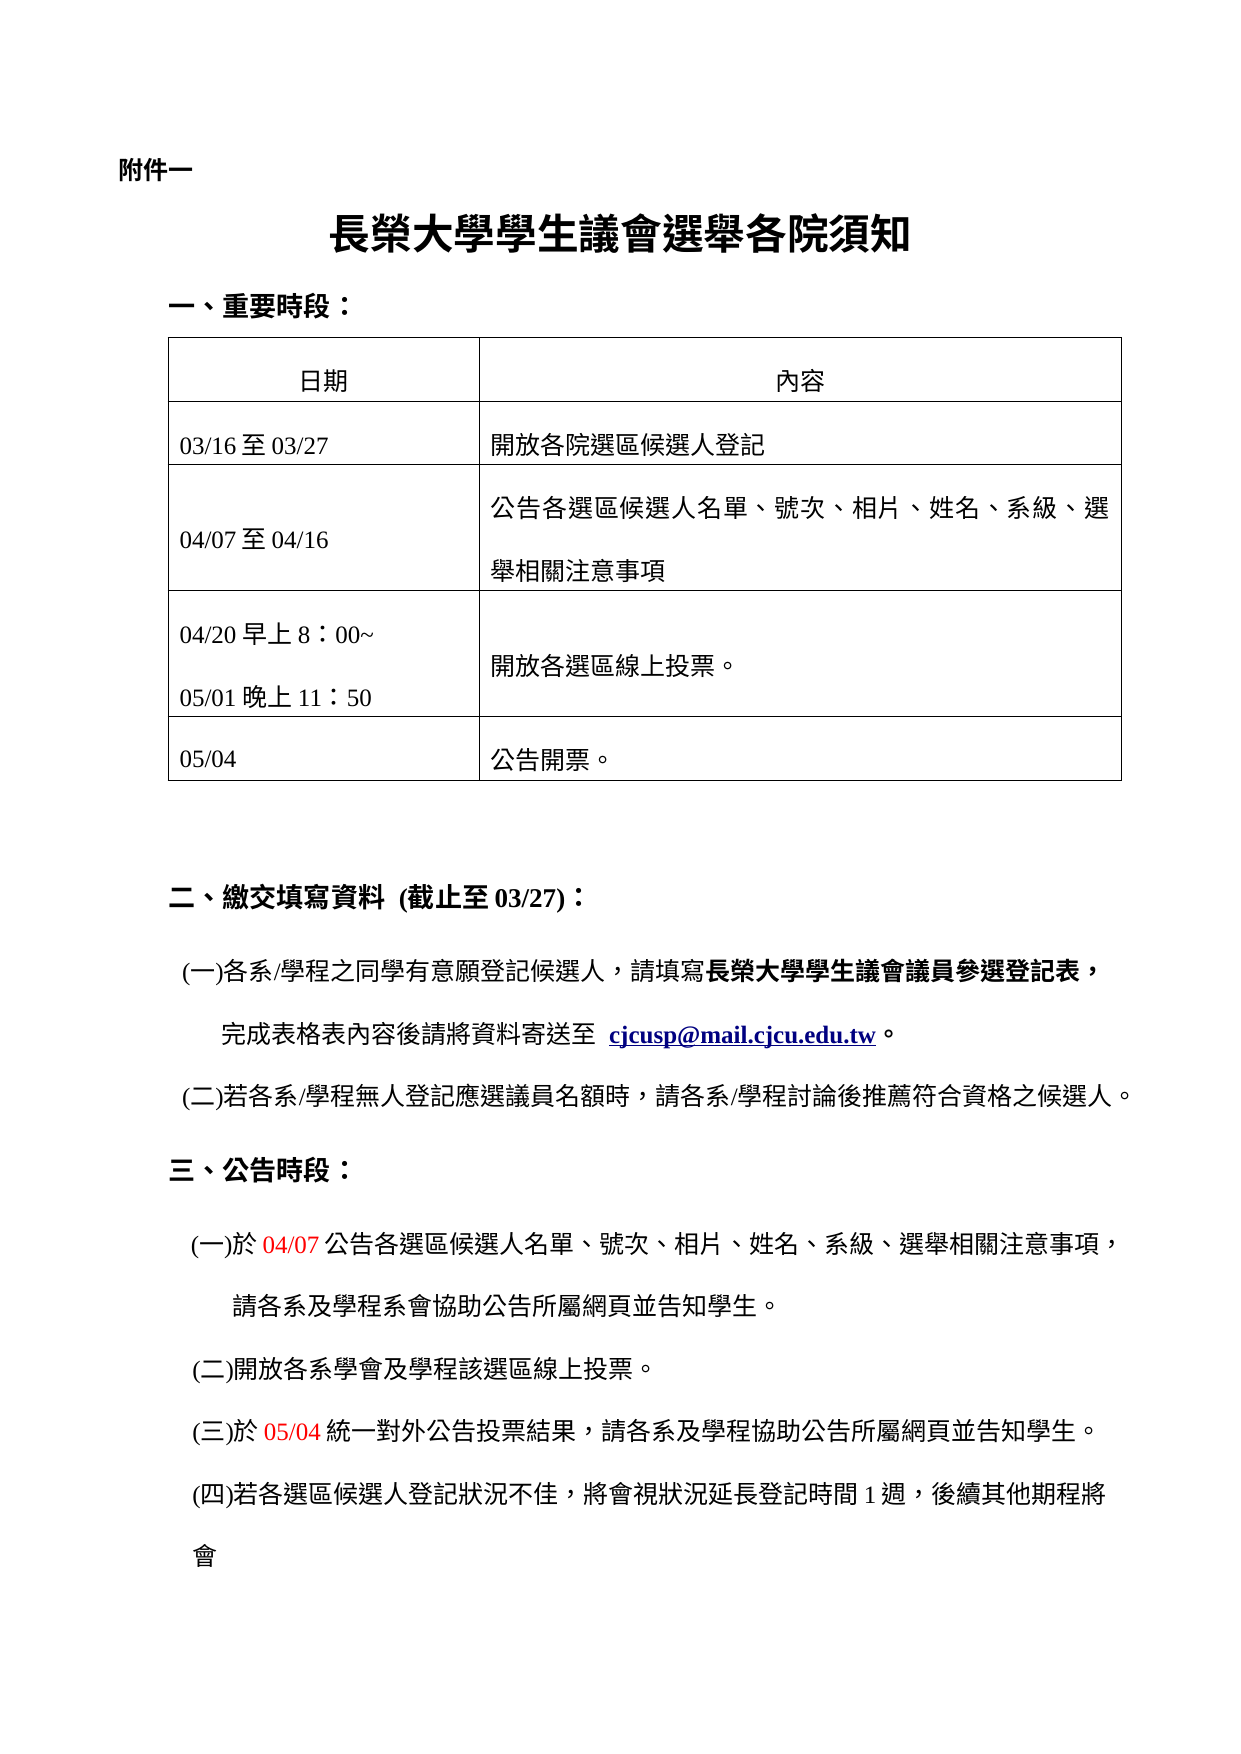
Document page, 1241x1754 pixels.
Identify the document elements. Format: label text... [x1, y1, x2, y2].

text (四)若各選區候選人登記狀況不佳，將會視狀況延長登記時間1週，後續其他期程將會 [192, 1451, 1122, 1576]
text (三)於05/04統一對外公告投票結果，請各系及學程協助公告所屬網頁並告知學生。 [192, 1388, 1122, 1451]
table_cell 05/04 [169, 717, 479, 780]
table_cell 04/20 早上8：00~ 05/01 晚上11：50 [169, 591, 479, 716]
table_cell 公告開票。 [480, 717, 1121, 780]
text 二、繳交填寫資料 (截止至03/27)： [168, 854, 1122, 917]
text 附件一 [118, 127, 1122, 189]
table_header 日期 [169, 338, 479, 401]
table_cell 04/07至04/16 [169, 465, 479, 590]
text (二)開放各系學會及學程該選區線上投票。 [192, 1326, 1122, 1388]
text 三、公告時段： [168, 1127, 1122, 1189]
table_header 內容 [480, 338, 1121, 401]
text 長榮大學學生議會選舉各院須知 [118, 189, 1122, 252]
table_cell 開放各院選區候選人登記 [480, 402, 1121, 464]
table_cell 開放各選區線上投票。 [480, 591, 1121, 716]
text (一)於04/07公告各選區候選人名單、號次、相片、姓名、系級、選舉相關注意事項，請各系及學程系會協助公告所屬網頁並告知學生。 [191, 1201, 1122, 1326]
table_cell 公告各選區候選人名單、號次、相片、姓名、系級、選舉相關注意事項 [480, 465, 1121, 590]
table_cell 03/16至03/27 [169, 402, 479, 464]
text (一)各系/學程之同學有意願登記候選人，請填寫長榮大學學生議會議員參選登記表，完成表格表內容後請將資料寄送至 cjcusp@mail.cjcu.edu.tw。 [119, 928, 1122, 1053]
text 一、重要時段： [168, 263, 1122, 326]
text (二)若各系/學程無人登記應選議員名額時，請各系/學程討論後推薦符合資格之候選人。 [119, 1053, 1122, 1116]
